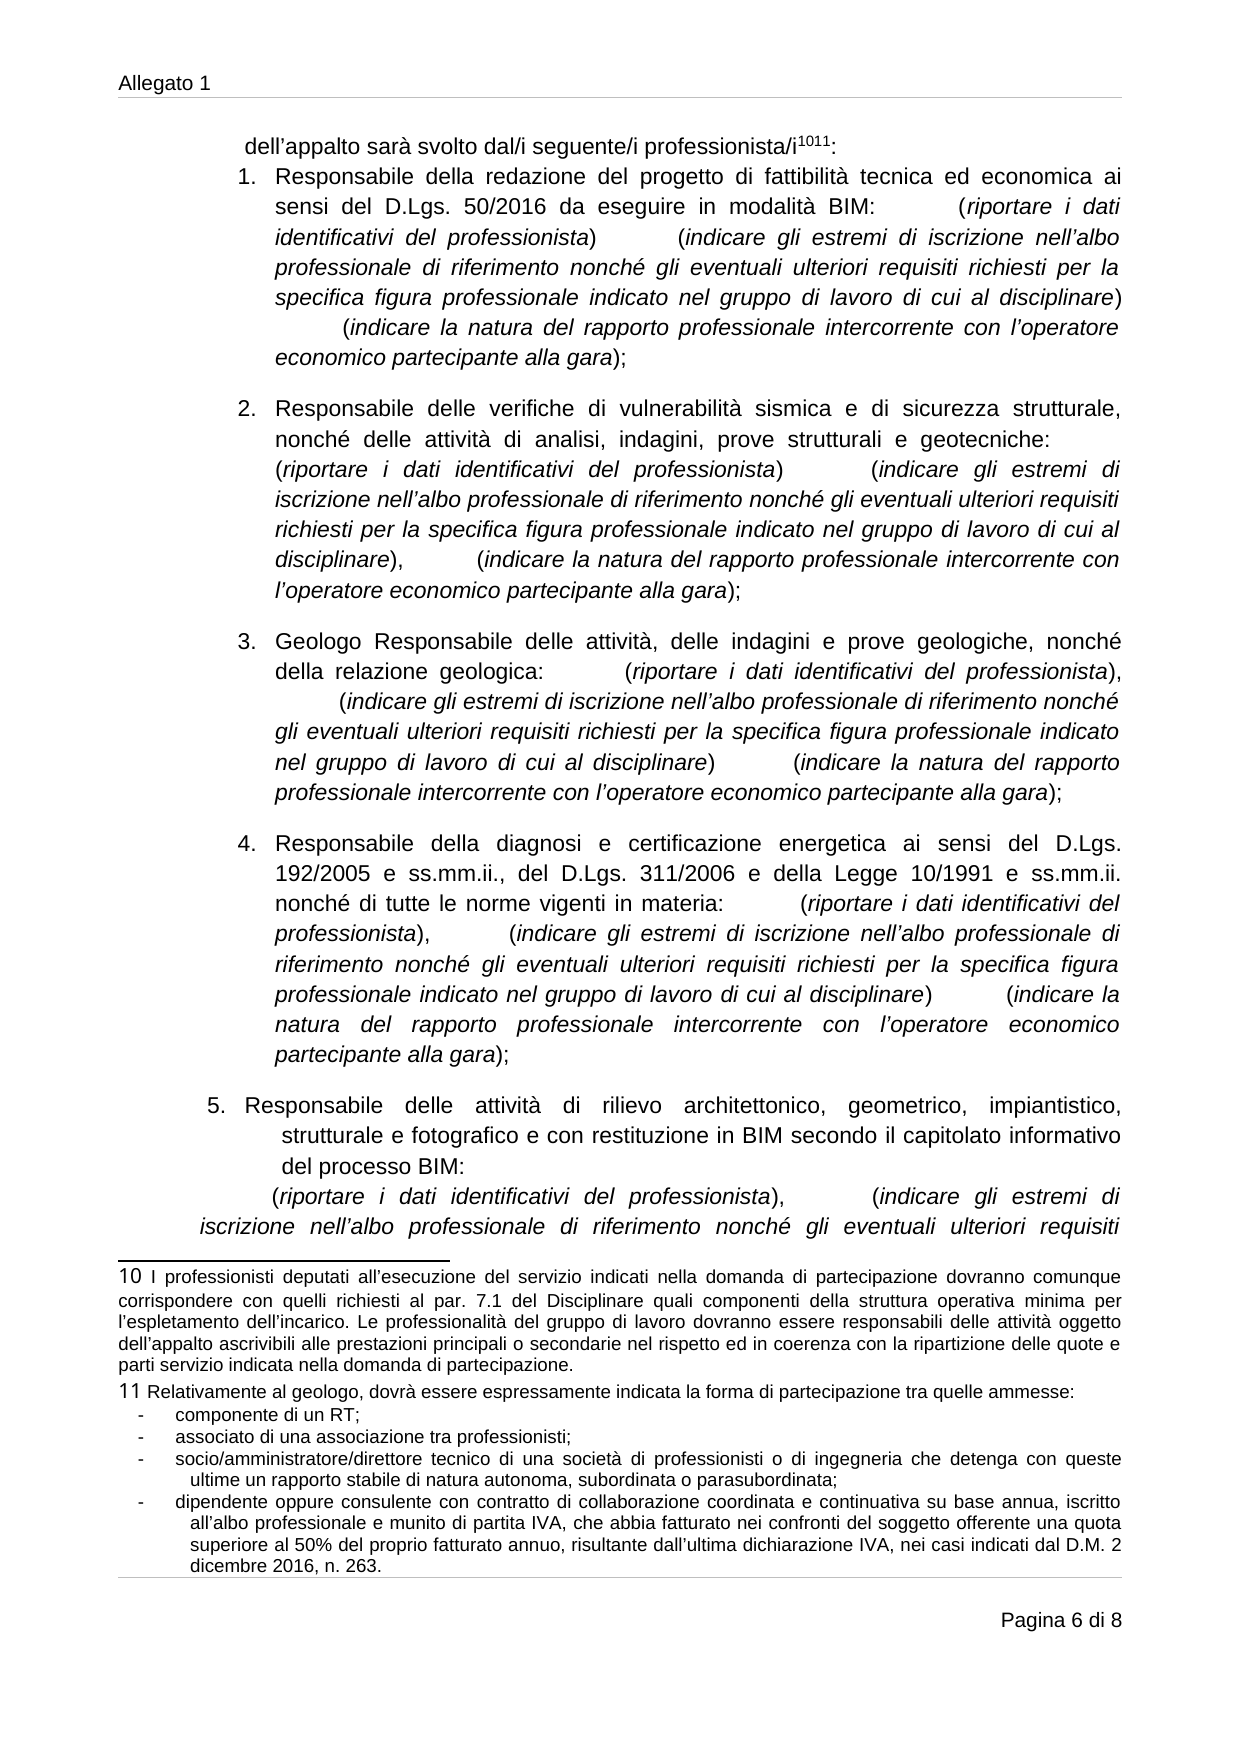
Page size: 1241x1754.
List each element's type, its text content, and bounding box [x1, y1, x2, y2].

list I professionisti deputati all’esecuzione del servizio indicati nella domanda di partecipazione dovranno comunque corrispondere con quelli richiesti al par. 7.1 del Disciplinare quali componenti della struttura operativa minima per l’espletamento dell’incarico. Le professionalità del gruppo di lavoro dovranno essere responsabili delle attività oggetto dell’appalto ascrivibili alle prestazioni principali o secondarie nel rispetto ed in coerenza con la ripartizione delle quote e parti servizio indicata nella domanda di partecipazione. [118, 1261, 1122, 1376]
list componente di un RT; [138, 1404, 1122, 1426]
text (riportare i dati identificativi del professionista), (indicare gli estremi di iscrizione nell’albo professionale di riferimento nonché gli eventuali ulteriori requisiti [199, 1183, 1122, 1239]
list Responsabile delle attività di rilievo architettonico, geometrico, impiantistico, strutturale e fotografico e con restituzione in BIM secondo il capitolato informativo del processo BIM: [207, 1092, 1122, 1179]
list dell’appalto sarà svolto dal/i seguente/i professionista/i: [207, 133, 1122, 159]
list Responsabile della redazione del progetto di fattibilità tecnica ed economica ai sensi del D.Lgs. 50/2016 da eseguire in modalità BIM: (riportare i dati identificativi del professionista) (indicare gli estremi di iscrizione nell’albo professionale di riferimento nonché gli eventuali ulteriori requisiti richiesti per la specifica figura professionale indicato nel gruppo di lavoro di cui al disciplinare) (indicare la natura del rapporto professionale intercorrente con l’operatore economico partecipante alla gara); [237, 163, 1122, 371]
list Geologo Responsabile delle attività, delle indagini e prove geologiche, nonché della relazione geologica: (riportare i dati identificativi del professionista), (indicare gli estremi di iscrizione nell’albo professionale di riferimento nonché gli eventuali ulteriori requisiti richiesti per la specifica figura professionale indicato nel gruppo di lavoro di cui al disciplinare) (indicare la natura del rapporto professionale intercorrente con l’operatore economico partecipante alla gara); [237, 628, 1122, 805]
list Responsabile della diagnosi e certificazione energetica ai sensi del D.Lgs. 192/2005 e ss.mm.ii., del D.Lgs. 311/2006 e della Legge 10/1991 e ss.mm.ii. nonché di tutte le norme vigenti in materia: (riportare i dati identificativi del professionista), (indicare gli estremi di iscrizione nell’albo professionale di riferimento nonché gli eventuali ulteriori requisiti richiesti per la specifica figura professionale indicato nel gruppo di lavoro di cui al disciplinare) (indicare la natura del rapporto professionale intercorrente con l’operatore economico partecipante alla gara); [237, 830, 1122, 1068]
list associato di una associazione tra professionisti; [138, 1426, 1122, 1447]
list socio/amministratore/direttore tecnico di una società di professionisti o di ingegneria che detenga con queste ultime un rapporto stabile di natura autonoma, subordinata o parasubordinata; [138, 1447, 1122, 1490]
list Responsabile delle verifiche di vulnerabilità sismica e di sicurezza strutturale, nonché delle attività di analisi, indagini, prove strutturali e geotecniche: (riportare i dati identificativi del professionista) (indicare gli estremi di iscrizione nell’albo professionale di riferimento nonché gli eventuali ulteriori requisiti richiesti per la specifica figura professionale indicato nel gruppo di lavoro di cui al disciplinare), (indicare la natura del rapporto professionale intercorrente con l’operatore economico partecipante alla gara); [237, 395, 1122, 603]
list Relativamente al geologo, dovrà essere espressamente indicata la forma di partecipazione tra quelle ammesse: [118, 1376, 1122, 1404]
list dipendente oppure consulente con contratto di collaborazione coordinata e continuativa su base annua, iscritto all’albo professionale e munito di partita IVA, che abbia fatturato nei confronti del soggetto offerente una quota superiore al 50% del proprio fatturato annuo, risultante dall’ultima dichiarazione IVA, nei casi indicati dal D.M. 2 dicembre 2016, n. 263. [138, 1490, 1122, 1577]
